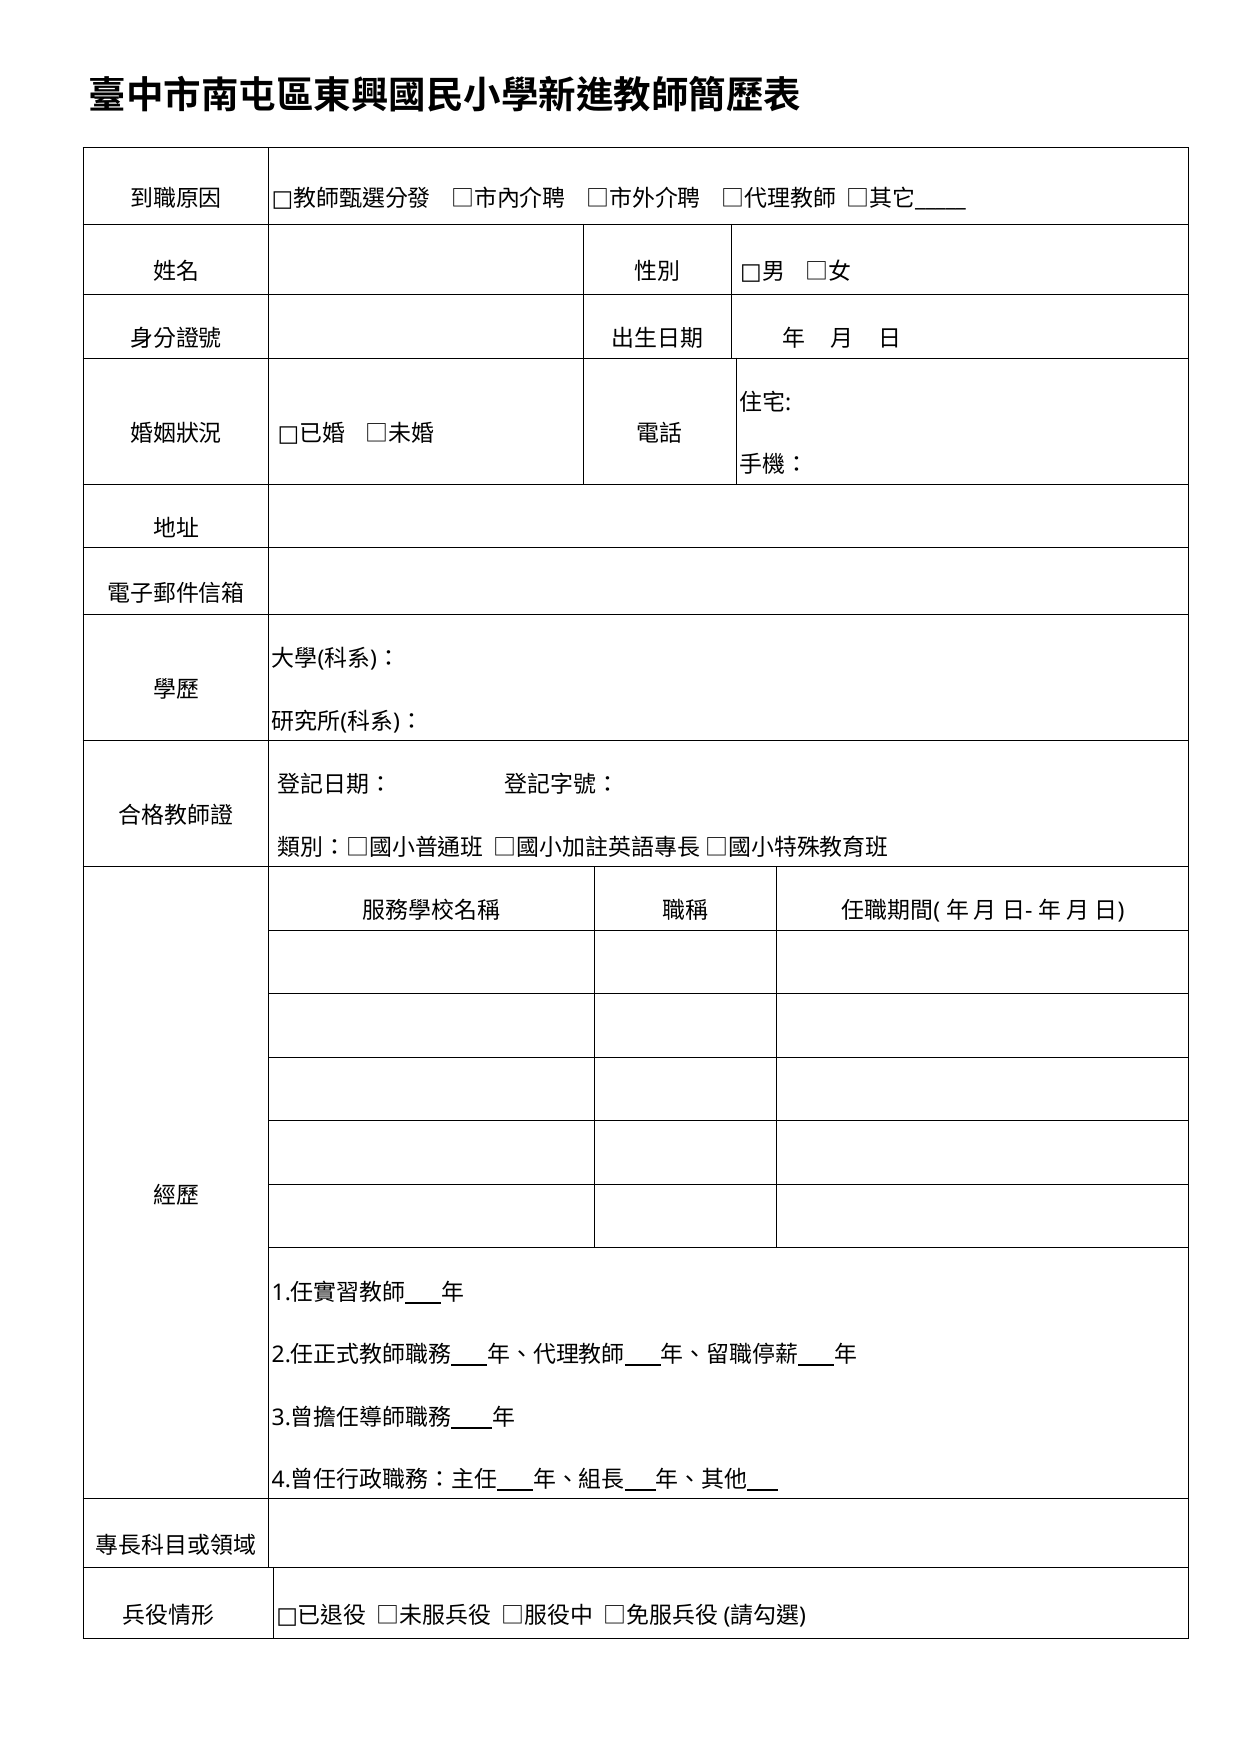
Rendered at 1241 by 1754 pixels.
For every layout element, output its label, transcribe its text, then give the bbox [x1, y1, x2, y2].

table_cell 性別 [584, 225, 731, 294]
table_cell 身分證號 [84, 295, 268, 357]
table_cell 服務學校名稱 [269, 867, 594, 929]
table_cell [269, 1058, 594, 1120]
table_cell [269, 1185, 594, 1247]
table_cell [595, 1058, 776, 1120]
table_cell □已婚 □未婚 [269, 359, 583, 483]
table_cell 任職期間( 年 月 日- 年 月 日) [777, 867, 1188, 929]
table_cell [595, 931, 776, 993]
table_header □教師甄選分發 □市內介聘 □市外介聘 □代理教師 □其它_____ [269, 148, 1188, 224]
table_cell [595, 1185, 776, 1247]
table_cell 婚姻狀況 [84, 359, 268, 483]
table_cell [269, 295, 583, 357]
table_cell 1.任實習教師 年 2.任正式教師職務 年、代理教師 年、留職停薪 年 3.曾擔任導師職務 年 4.曾任行政職務：主任 年、組長 年、其他 [269, 1248, 1188, 1498]
table_cell 學歷 [84, 615, 268, 740]
table_header 到職原因 [84, 148, 268, 224]
table_cell 登記日期： 登記字號： 類別：□國小普通班 □國小加註英語專長 □國小特殊教育班 [269, 741, 1188, 866]
table_cell 專長科目或領域 [84, 1499, 268, 1567]
table_cell 職稱 [595, 867, 776, 929]
table_cell [777, 1121, 1188, 1184]
table_cell [595, 1121, 776, 1184]
table_cell 大學(科系)： 研究所(科系)： [269, 615, 1188, 740]
table_cell 地址 [84, 485, 268, 547]
table_cell [269, 931, 594, 993]
table_cell [777, 1058, 1188, 1120]
table_cell [777, 994, 1188, 1057]
table_cell [269, 994, 594, 1057]
table_cell 電子郵件信箱 [84, 548, 268, 614]
table_cell 住宅: 手機： [737, 359, 1188, 483]
table_cell □已退役 □未服兵役 □服役中 □免服兵役 (請勾選) [274, 1568, 1188, 1638]
table_cell 合格教師證 [84, 741, 268, 866]
text 臺中市南屯區東興國民小學新進教師簡歷表 [89, 64, 1152, 119]
table_cell 電話 [584, 359, 736, 483]
table_cell [269, 485, 1188, 547]
table_cell 經歷 [84, 867, 268, 1498]
table_cell 年 月 日 [732, 295, 1188, 357]
table_cell [595, 994, 776, 1057]
table_cell [269, 225, 583, 294]
table_cell [269, 548, 1188, 614]
table_cell 兵役情形 [84, 1568, 273, 1638]
table_cell [777, 1185, 1188, 1247]
table_cell [269, 1499, 1188, 1567]
table_cell [777, 931, 1188, 993]
table_cell □男 □女 [732, 225, 1188, 294]
table_cell 出生日期 [584, 295, 731, 357]
table_cell 姓名 [84, 225, 268, 294]
table_cell [269, 1121, 594, 1184]
